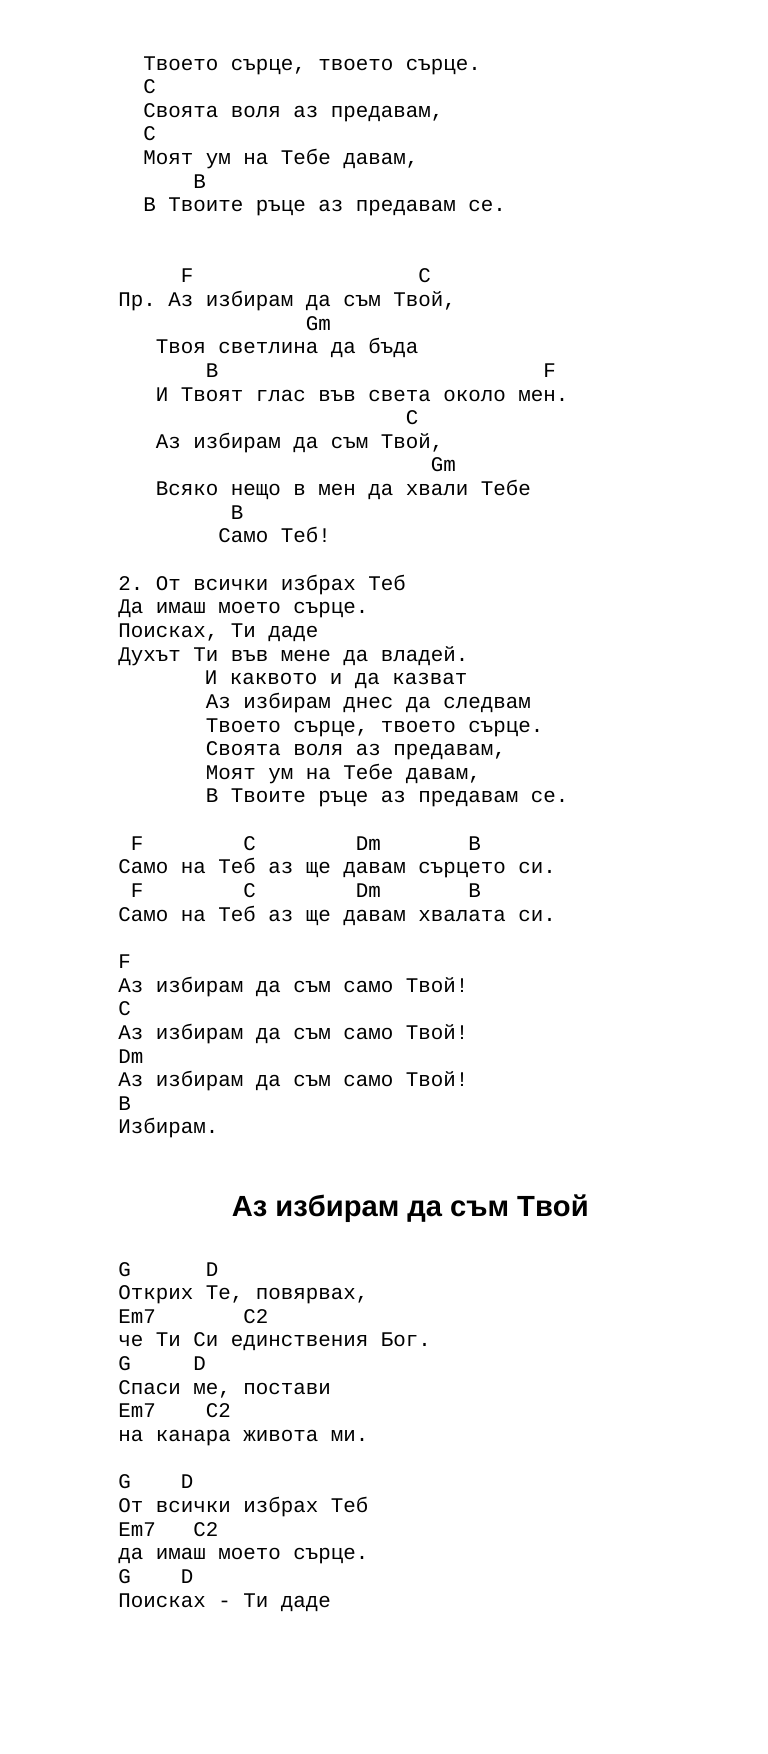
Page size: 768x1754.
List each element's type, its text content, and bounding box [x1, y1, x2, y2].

text Em7 C2 на канара живота ми. [118, 1400, 702, 1448]
text Em7 C2 да имаш моето сърце. [118, 1519, 702, 1566]
text G D От всички избрах Теб [118, 1471, 702, 1519]
text 2. От всички избрах Теб [118, 573, 702, 596]
text Всяко нещо в мен да хвали Тебе [118, 478, 702, 502]
text Dm [118, 1046, 702, 1069]
text B [118, 171, 702, 194]
text G D Спаси ме, постави [118, 1353, 702, 1400]
text Поисках, Ти даде [118, 620, 702, 644]
text Аз избирам да съм само Твой! [118, 1069, 702, 1093]
text Своята воля аз предавам, [118, 100, 702, 123]
text B [118, 1093, 702, 1117]
text G D [118, 1258, 702, 1282]
text В Твоите ръце аз предавам се. [118, 194, 702, 218]
text Аз избирам днес да следвам [118, 691, 702, 714]
text B F [118, 360, 702, 383]
text F C Dm B [118, 880, 702, 904]
text F [118, 951, 702, 975]
text Gm [118, 454, 702, 478]
text Твоето сърце, твоето сърце. [118, 714, 702, 738]
text Твоето сърце, твоето сърце. [118, 52, 702, 76]
text Духът Ти във мене да владей. [118, 644, 702, 667]
text Само на Теб аз ще давам хвалата си. [118, 904, 702, 927]
text В Твоите ръце аз предавам се. [118, 786, 702, 809]
text G D Поисках - Ти даде [118, 1566, 702, 1613]
subtitle Аз избирам да съм Твой [118, 1189, 702, 1222]
text Открих Те, повярвах, [118, 1282, 702, 1306]
text C [118, 407, 702, 431]
text Твоя светлина да бъда [118, 336, 702, 360]
text Аз избирам да съм само Твой! [118, 975, 702, 998]
text Да имаш моето сърце. [118, 596, 702, 620]
text Моят ум на Тебе давам, [118, 147, 702, 171]
text И Твоят глас във света около мен. [118, 383, 702, 407]
text Своята воля аз предавам, [118, 738, 702, 762]
text C [118, 76, 702, 100]
text И каквото и да казват [118, 667, 702, 691]
text B [118, 502, 702, 525]
text C [118, 123, 702, 147]
text Избирам. [118, 1117, 702, 1140]
text Em7 C2 че Ти Си единствения Бог. [118, 1306, 702, 1353]
text Аз избирам да съм само Твой! [118, 1022, 702, 1046]
text Само Теб! [118, 525, 702, 549]
text Аз избирам да съм Твой, [118, 431, 702, 454]
text F C Dm B [118, 833, 702, 856]
text Моят ум на Тебе давам, [118, 762, 702, 786]
text Gm [118, 313, 702, 336]
text C [118, 998, 702, 1022]
text Пр. Аз избирам да съм Твой, [118, 289, 702, 313]
text F C [118, 265, 702, 289]
text Само на Теб аз ще давам сърцето си. [118, 856, 702, 880]
